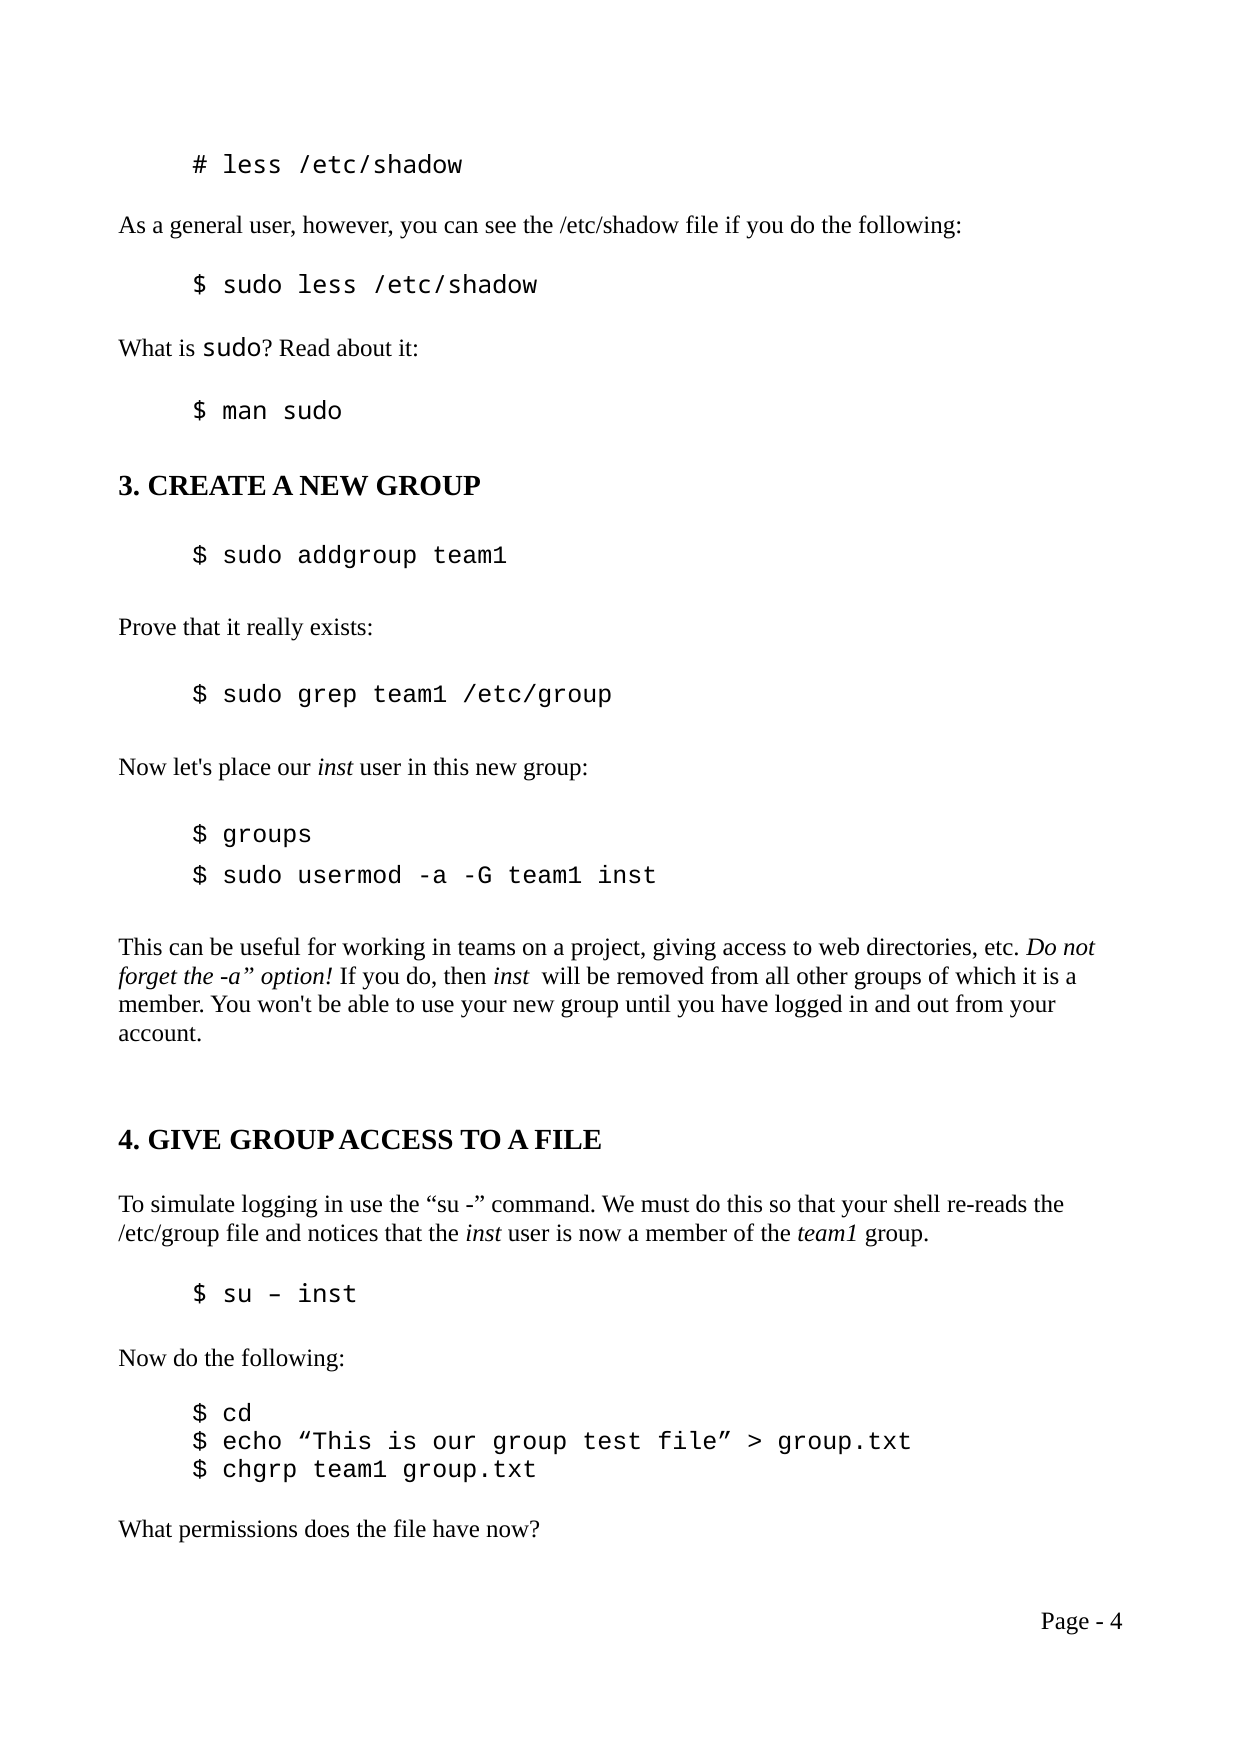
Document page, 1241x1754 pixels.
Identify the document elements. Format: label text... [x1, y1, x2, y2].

text 3. CREATE A NEW GROUP [118, 468, 1122, 501]
text As a general user, however, you can see the /etc/shadow file if you do the following: [118, 210, 1122, 238]
text This can be useful for working in teams on a project, giving access to web directories, etc. Do not forget the -a” option! If you do, then inst will be removed from all other groups of which it is a member. You won't be able to use your new group until you have logged in and out from your account. [118, 932, 1122, 1047]
text Now let's place our inst user in this new group: [118, 752, 1122, 780]
text $ sudo usermod -a -G team1 inst [118, 862, 1122, 891]
text $ sudo addgroup team1 [118, 542, 1122, 571]
text $ cd [118, 1400, 1122, 1429]
text Now do the following: [118, 1343, 1122, 1372]
text $ su – inst [118, 1275, 1122, 1309]
text What is sudo? Read about it: [118, 329, 1122, 364]
text $ echo “This is our group test file” > group.txt [118, 1429, 1122, 1457]
text # less /etc/shadow [118, 147, 1122, 181]
text What permissions does the file have now? [118, 1514, 1122, 1543]
text Prove that it really exists: [118, 612, 1122, 641]
text 4. GIVE GROUP ACCESS TO A FILE [118, 1122, 1122, 1155]
text $ sudo less /etc/shadow [118, 267, 1122, 301]
text $ chgrp team1 group.txt [118, 1457, 1122, 1485]
text $ sudo grep team1 /etc/group [118, 682, 1122, 710]
text $ groups [118, 822, 1122, 850]
text To simulate logging in use the “su -” command. We must do this so that your shell re-reads the /etc/group file and notices that the inst user is now a member of the team1 group. [118, 1155, 1122, 1246]
text $ man sudo [118, 392, 1122, 426]
